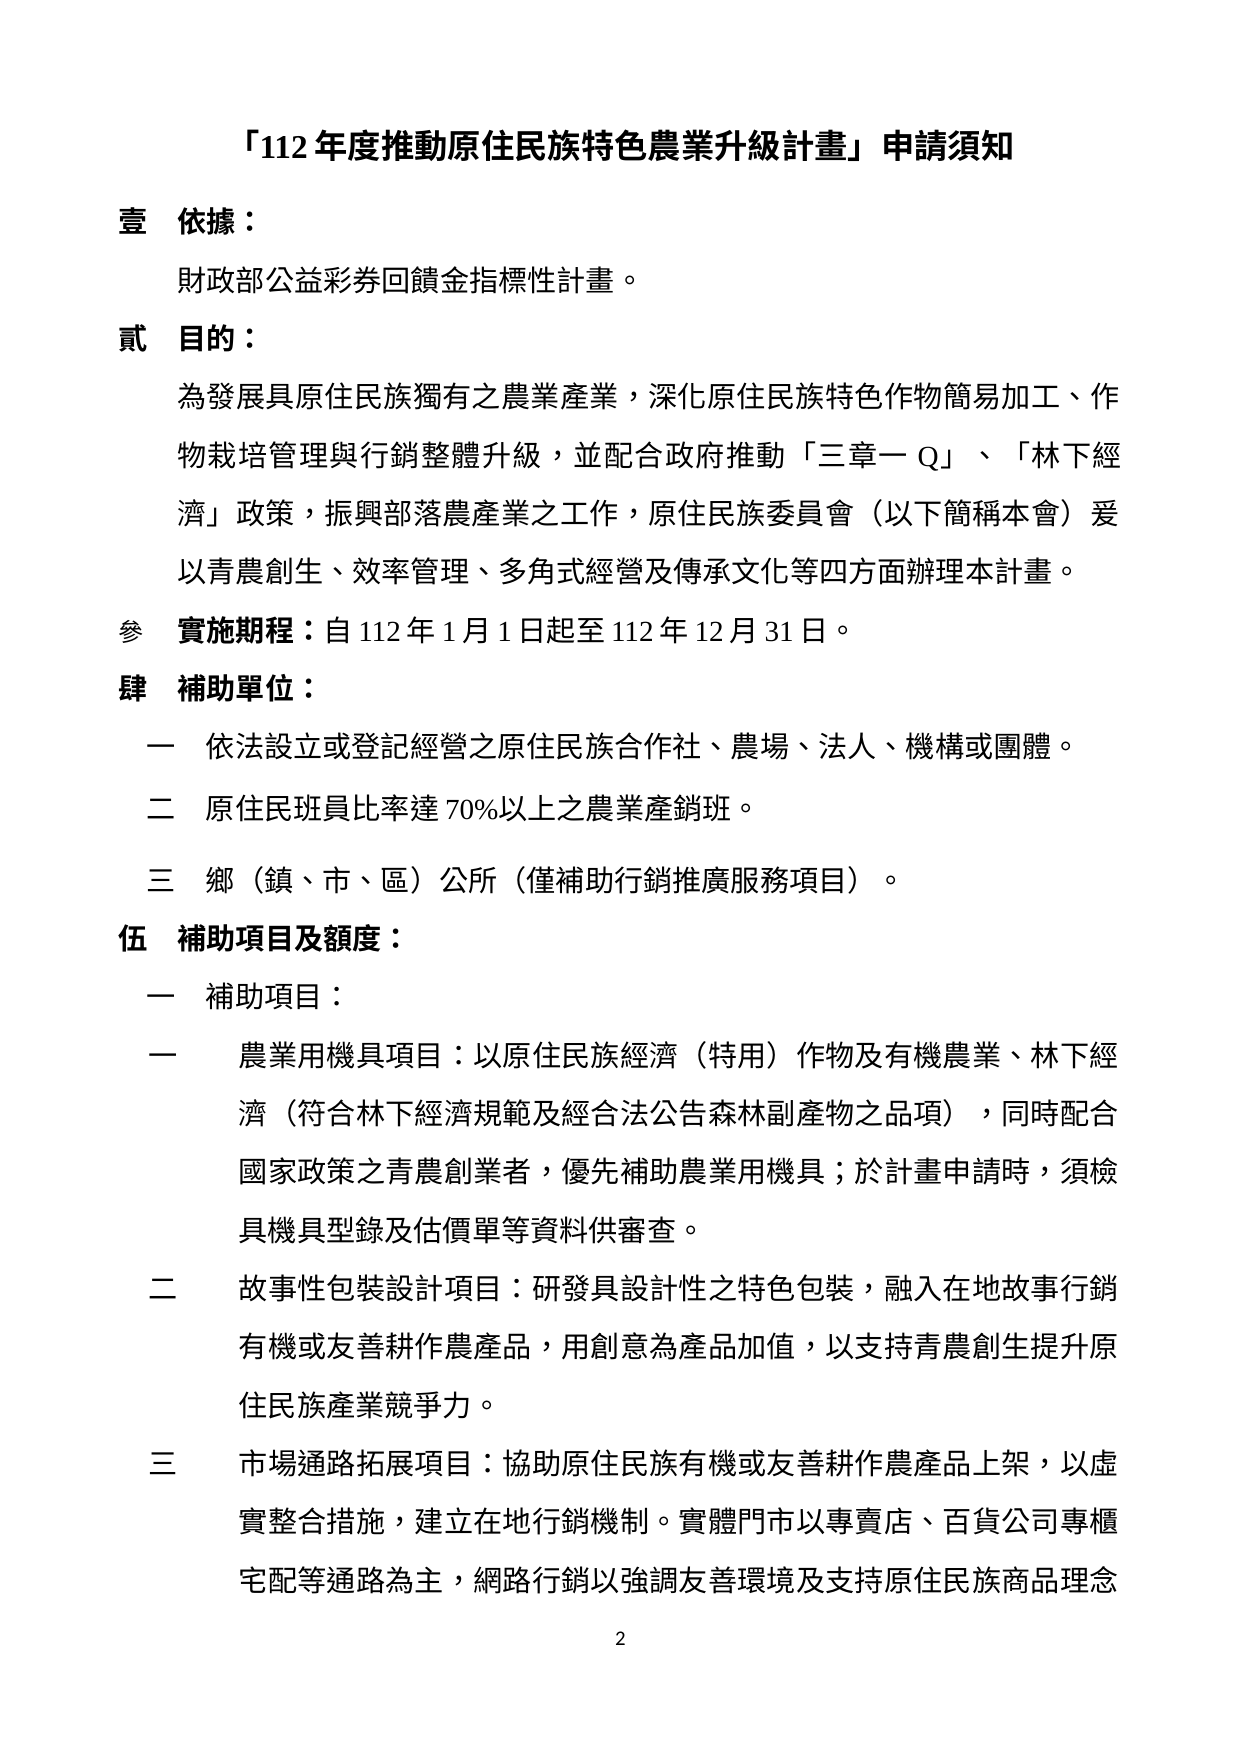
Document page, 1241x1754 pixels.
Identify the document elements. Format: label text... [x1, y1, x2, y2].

list 依法設立或登記經營之原住民族合作社、農場、法人、機構或團體。 [146, 711, 1122, 769]
list 原住民班員比率達70%以上之農業產銷班。 [146, 769, 1122, 844]
text 為發展具原住民族獨有之農業產業，深化原住民族特色作物簡易加工、作物栽培管理與行銷整體升級，並配合政府推動「三章一Q」、「林下經濟」政策，振興部落農產業之工作，原住民族委員會（以下簡稱本會）爰以青農創生、效率管理、多角式經營及傳承文化等四方面辦理本計畫。 [177, 361, 1122, 594]
list 鄉（鎮、市、區）公所（僅補助行銷推廣服務項目）。 [146, 844, 1122, 903]
list 故事性包裝設計項目：研發具設計性之特色包裝，融入在地故事行銷有機或友善耕作農產品，用創意為產品加值，以支持青農創生提升原住民族產業競爭力。 [148, 1253, 1122, 1428]
list 實施期程：自112年1月1日起至112年12月31日。 [118, 594, 1122, 653]
list 目的： [118, 303, 1122, 361]
list 依據： [118, 186, 1122, 244]
list 補助單位： [118, 653, 1122, 711]
list 市場通路拓展項目：協助原住民族有機或友善耕作農產品上架，以虛實整合措施，建立在地行銷機制。實體門市以專賣店、百貨公司專櫃、宅配等通路為主，網路行銷以強調友善環境及支持原住民族商品理念，並透過合作社為窗口集運，減少對原農經濟利益的剝削。 [148, 1428, 1122, 1603]
list 補助項目： [146, 961, 1122, 1019]
list 農業用機具項目：以原住民族經濟（特用）作物及有機農業、林下經濟（符合林下經濟規範及經合法公告森林副產物之品項），同時配合國家政策之青農創業者，優先補助農業用機具；於計畫申請時，須檢具機具型錄及估價單等資料供審查。 [148, 1019, 1122, 1253]
text 財政部公益彩券回饋金指標性計畫。 [177, 244, 1122, 303]
text 「112年度推動原住民族特色農業升級計畫」申請須知 [118, 122, 1122, 167]
list 補助項目及額度： [118, 903, 1122, 961]
